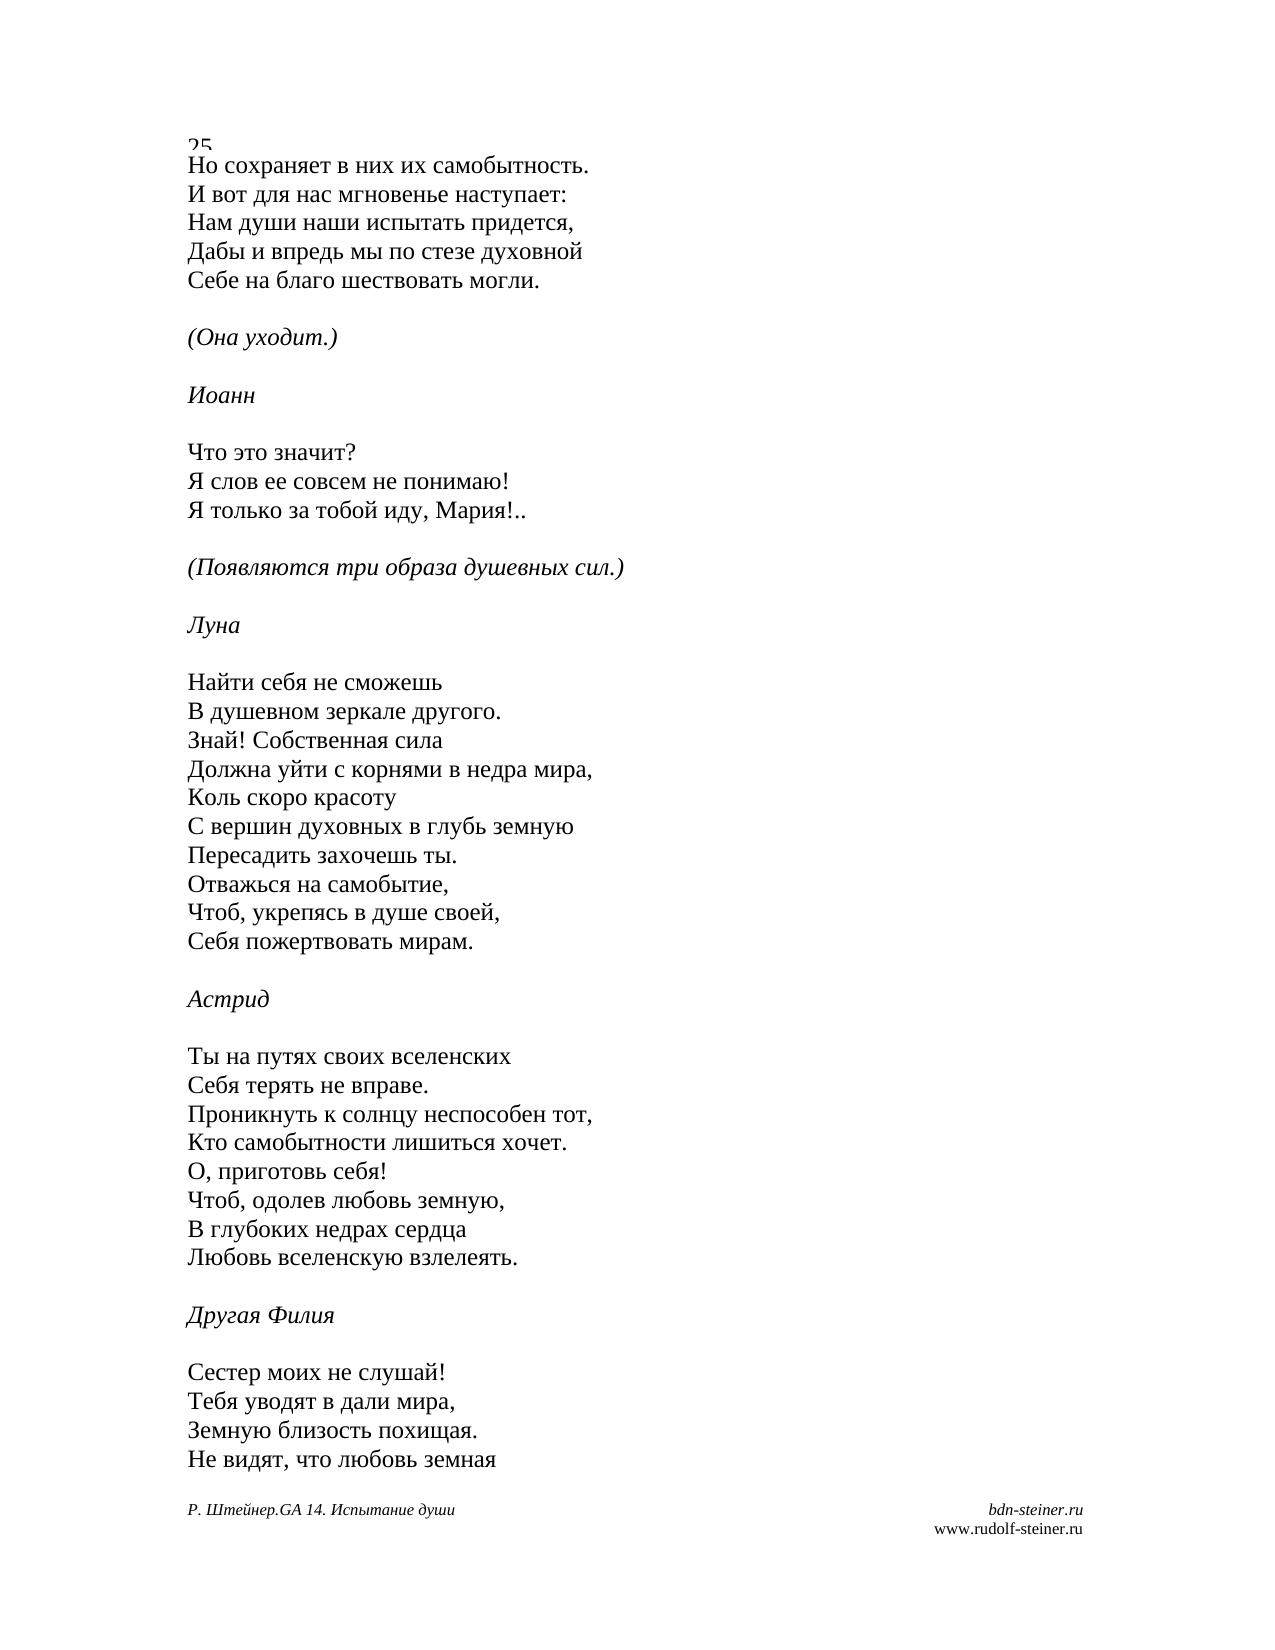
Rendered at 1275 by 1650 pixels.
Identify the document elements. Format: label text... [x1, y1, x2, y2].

text Луна [187, 610, 1087, 639]
text Найти себя не сможешь В душевном зеркале другого. Знай! Собственная сила Должна уйти с корнями в недра мира, Коль скоро красоту С вершин духовных в глубь земную Пересадить захочешь ты. Отважься на самобытие, Чтоб, укрепясь в душе своей, Себя пожертвовать мирам. [187, 667, 1087, 955]
text Астрид [187, 984, 1087, 1012]
text Сестер моих не слушай! Тебя уводят в дали мира, Земную близость похищая. Не видят, что любовь земная [187, 1357, 1087, 1472]
text (Она уходит.) [187, 322, 1087, 351]
text (Появляются три образа душевных сил.) [187, 552, 1087, 581]
text Иоанн [187, 380, 1087, 409]
text Ты на путях своих вселенских Себя терять не вправе. Проникнуть к солнцу неспособен тот, Кто самобытности лишиться хочет. О, приготовь себя! Чтоб, одолев любовь земную, В глубоких недрах сердца Любовь вселенскую взлелеять. [187, 1041, 1087, 1271]
text Что это значит? Я слов ее совсем не понимаю! Я только за тобой иду, Мария!.. [187, 437, 1087, 524]
text Другая Филия [187, 1300, 1087, 1329]
text Но сохраняет в них их самобытность. И вот для нас мгновенье наступает: Нам души наши испытать придется, Дабы и впредь мы по стезе духовной Себе на благо шествовать могли. [187, 150, 1087, 294]
